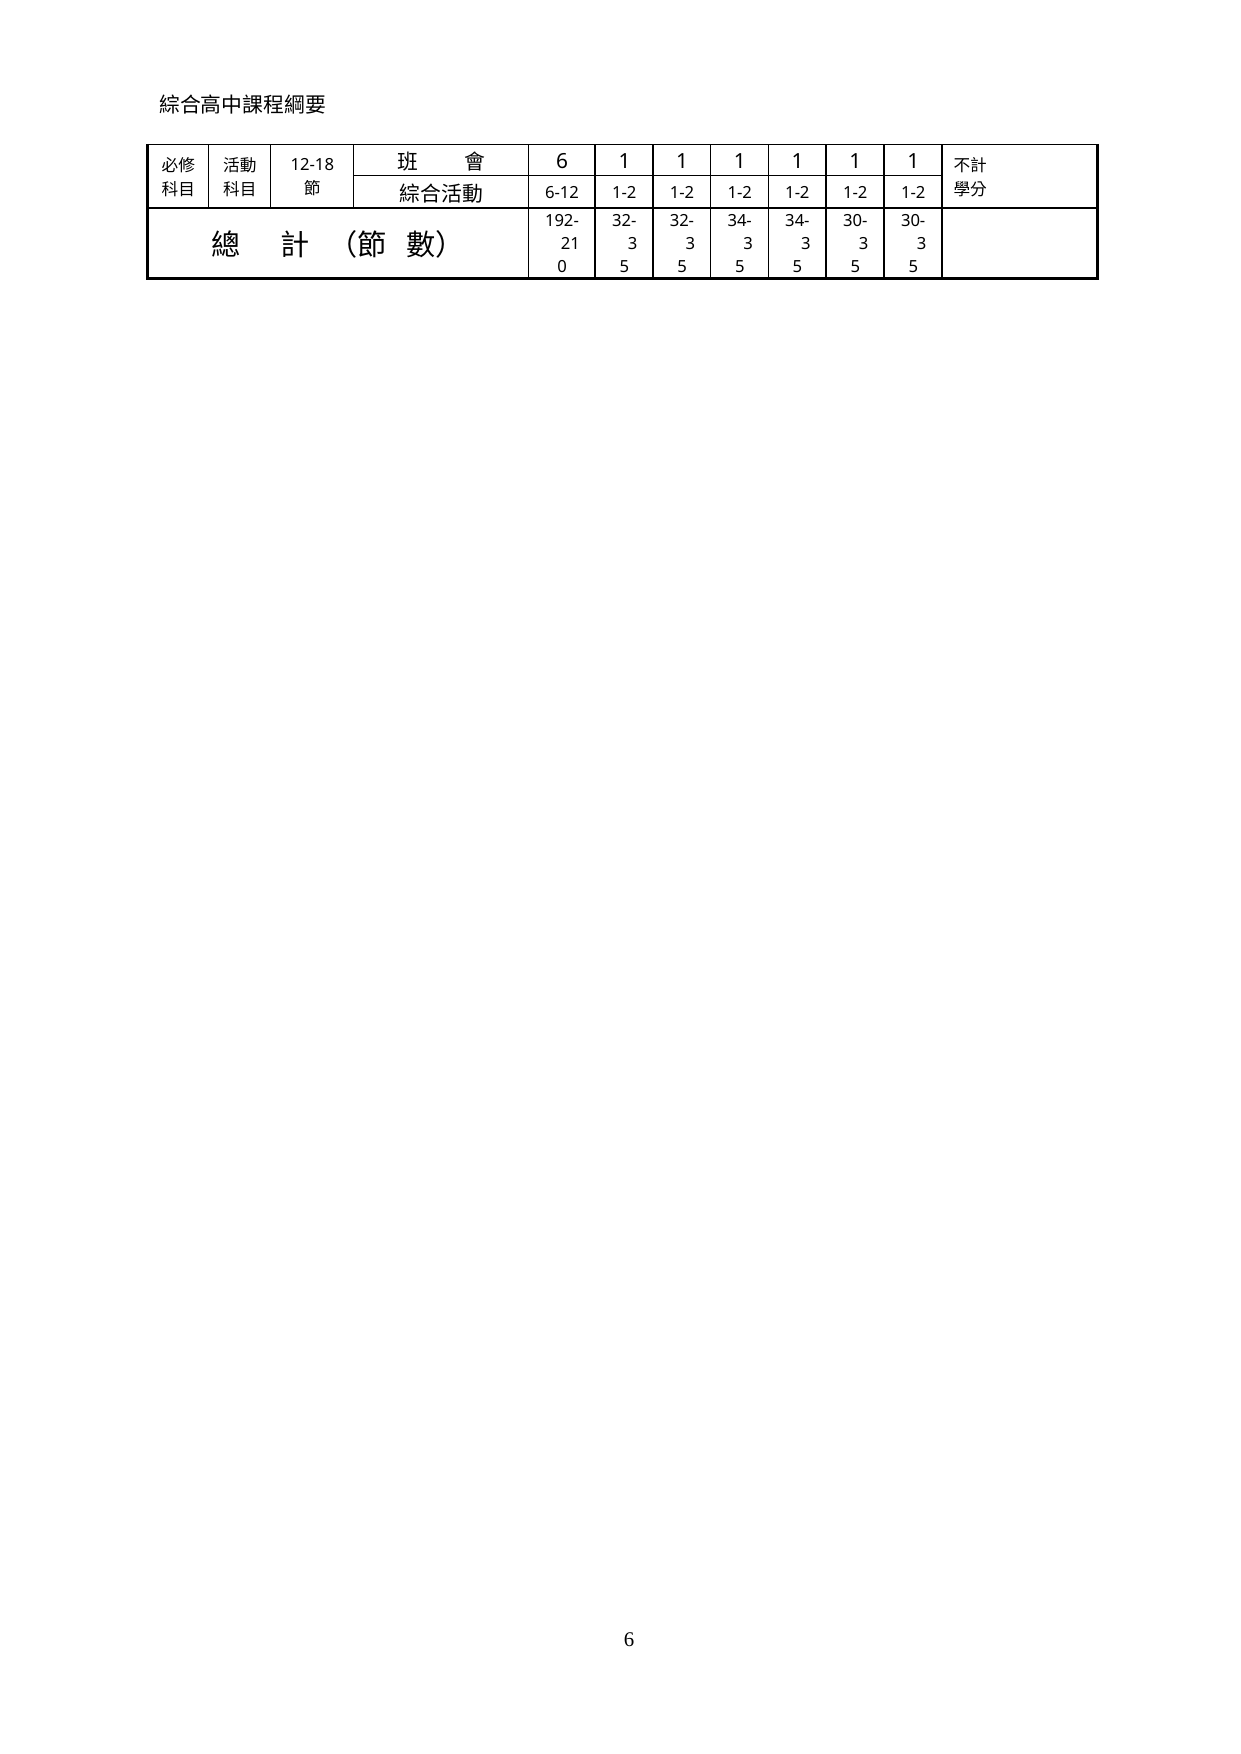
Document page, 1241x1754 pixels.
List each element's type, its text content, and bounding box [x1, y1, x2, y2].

table_cell 活動科目 [209, 145, 270, 207]
table_cell 1 [885, 145, 941, 175]
table_cell 30- 35 [827, 209, 883, 277]
table_cell 班 會 [354, 145, 528, 175]
table_cell 1 [769, 145, 825, 175]
table_cell 1-2 [596, 176, 652, 207]
table_cell 6 [529, 145, 594, 175]
table_cell 總 計 （節 數） [149, 209, 528, 277]
table_cell 必修科目 [149, 145, 208, 207]
table_cell 192- 210 [529, 209, 594, 277]
table_cell 6-12 [529, 176, 594, 207]
table_cell 12-18節 [271, 145, 353, 207]
table_cell 30- 35 [885, 209, 941, 277]
table_cell 1-2 [827, 176, 883, 207]
table_cell [943, 209, 1096, 277]
table_cell 1-2 [654, 176, 710, 207]
table_cell 1-2 [769, 176, 825, 207]
table_cell 1-2 [885, 176, 941, 207]
table_cell 1 [711, 145, 768, 175]
table_cell 34- 35 [711, 209, 768, 277]
table_cell 1-2 [711, 176, 768, 207]
table_cell 34- 35 [769, 209, 825, 277]
table_cell 32- 35 [596, 209, 652, 277]
table_cell 1 [827, 145, 883, 175]
table_cell 1 [596, 145, 652, 175]
table_cell 綜合活動 [354, 176, 528, 207]
table_cell 1 [654, 145, 710, 175]
table_cell 不計 學分 [943, 145, 1096, 207]
table_cell 32- 35 [654, 209, 710, 277]
